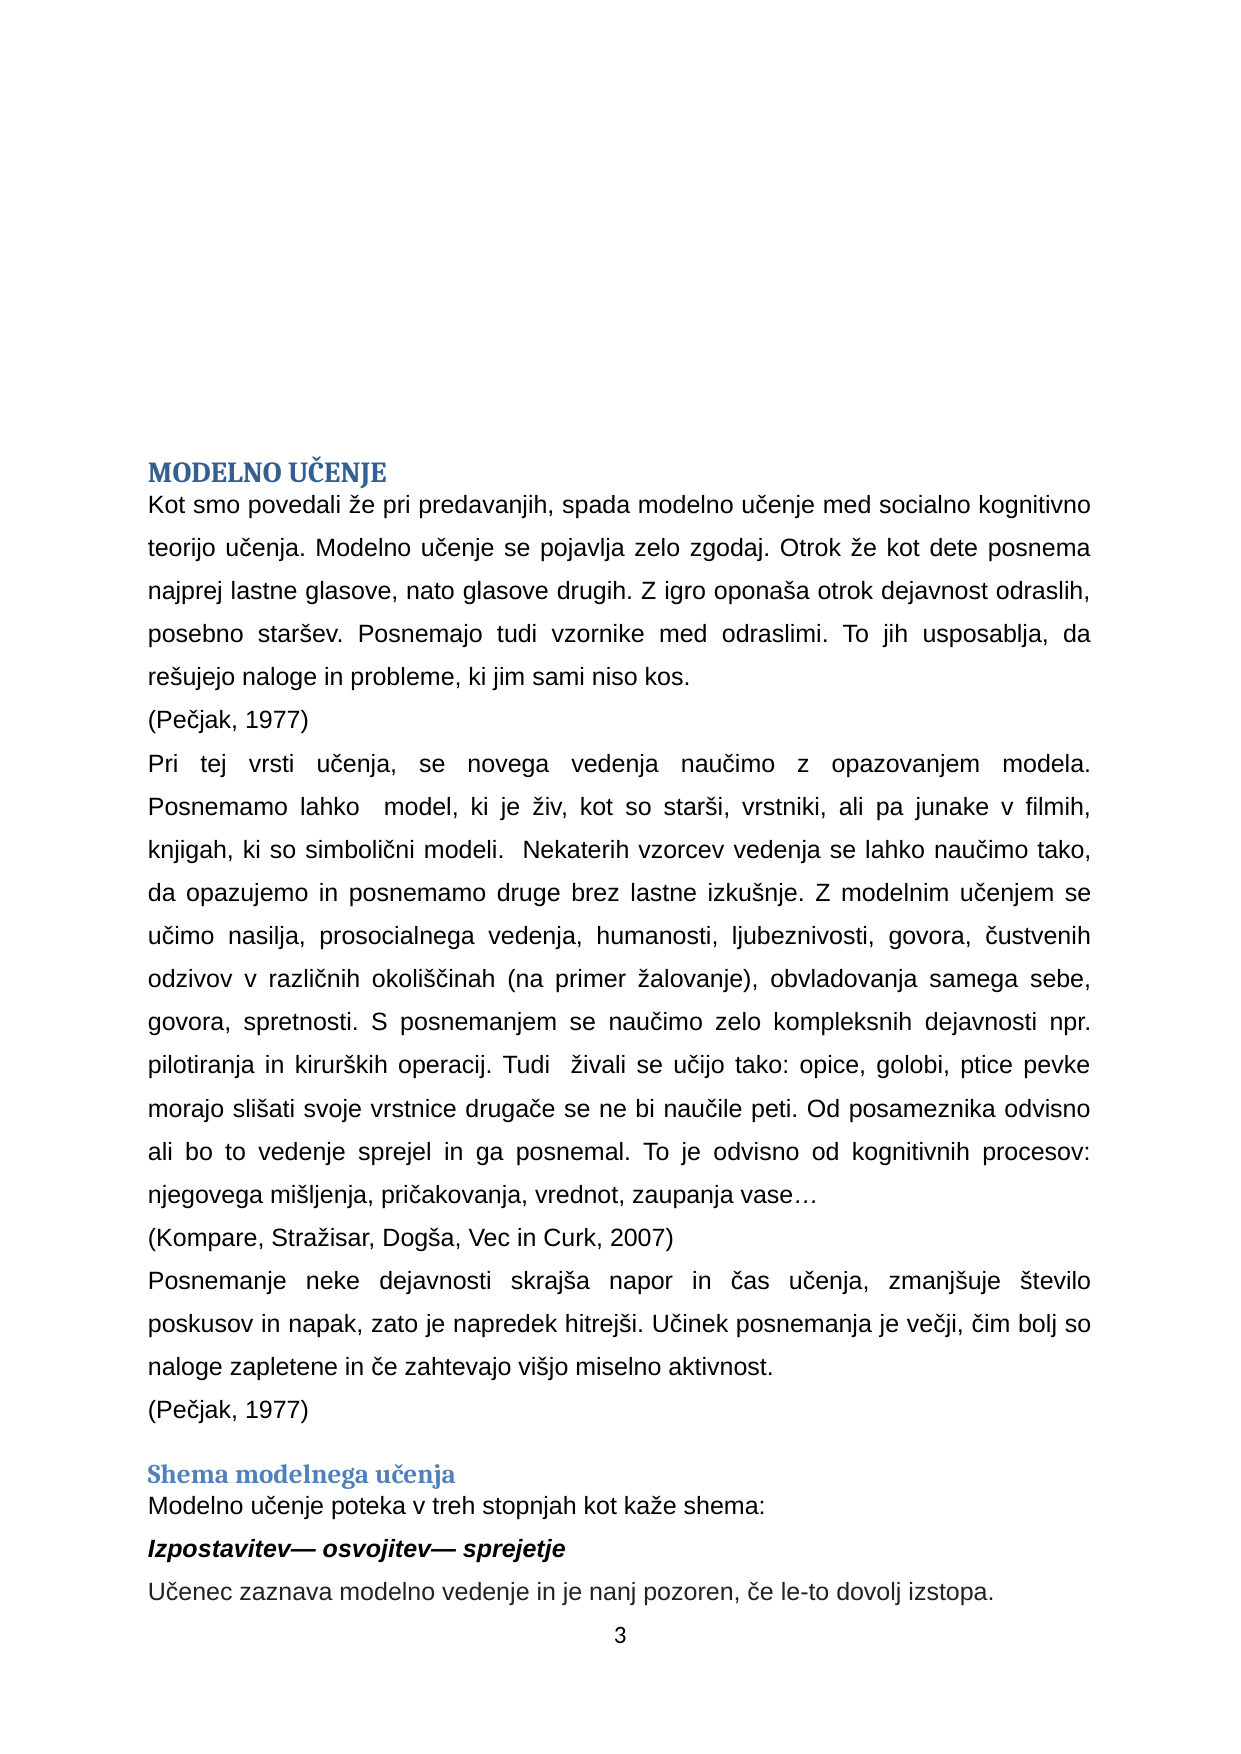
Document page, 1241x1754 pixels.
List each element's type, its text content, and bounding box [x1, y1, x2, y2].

text Kot smo povedali že pri predavanjih, spada modelno učenje med socialno kognitivno teorijo učenja. Modelno učenje se pojavlja zelo zgodaj. Otrok že kot dete posnema najprej lastne glasove, nato glasove drugih. Z igro oponaša otrok dejavnost odraslih, posebno staršev. Posnemajo tudi vzornike med odraslimi. To jih usposablja, da rešujejo naloge in probleme, ki jim sami niso kos. [148, 490, 1093, 691]
text (Kompare, Stražisar, Dogša, Vec in Curk, 2007) [148, 1223, 1093, 1252]
subtitle Shema modelnega učenja [148, 1459, 1093, 1491]
text Posnemanje neke dejavnosti skrajša napor in čas učenja, zmanjšuje število poskusov in napak, zato je napredek hitrejši. Učinek posnemanja je večji, čim bolj so naloge zapletene in če zahtevajo višjo miselno aktivnost. [148, 1266, 1093, 1381]
text Pri tej vrsti učenja, se novega vedenja naučimo z opazovanjem modela. Posnemamo lahko model, ki je živ, kot so starši, vrstniki, ali pa junake v filmih, knjigah, ki so simbolični modeli. Nekaterih vzorcev vedenja se lahko naučimo tako, da opazujemo in posnemamo druge brez lastne izkušnje. Z modelnim učenjem se učimo nasilja, prosocialnega vedenja, humanosti, ljubeznivosti, govora, čustvenih odzivov v različnih okoliščinah (na primer žalovanje), obvladovanja samega sebe, govora, spretnosti. S posnemanjem se naučimo zelo kompleksnih dejavnosti npr. pilotiranja in kirurških operacij. Tudi živali se učijo tako: opice, golobi, ptice pevke morajo slišati svoje vrstnice drugače se ne bi naučile peti. Od posameznika odvisno ali bo to vedenje sprejel in ga posnemal. To je odvisno od kognitivnih procesov: njegovega mišljenja, pričakovanja, vrednot, zaupanja vase… [148, 749, 1093, 1209]
text Izpostavitev— osvojitev— sprejetje [148, 1534, 1093, 1562]
text (Pečjak, 1977) [148, 706, 1093, 734]
text Učenec zaznava modelno vedenje in je nanj pozoren, če le-to dovolj izstopa. [148, 1577, 1093, 1606]
subtitle MODELNO UČENJE [148, 456, 1093, 490]
text (Pečjak, 1977) [148, 1396, 1093, 1424]
text Modelno učenje poteka v treh stopnjah kot kaže shema: [148, 1491, 1093, 1519]
